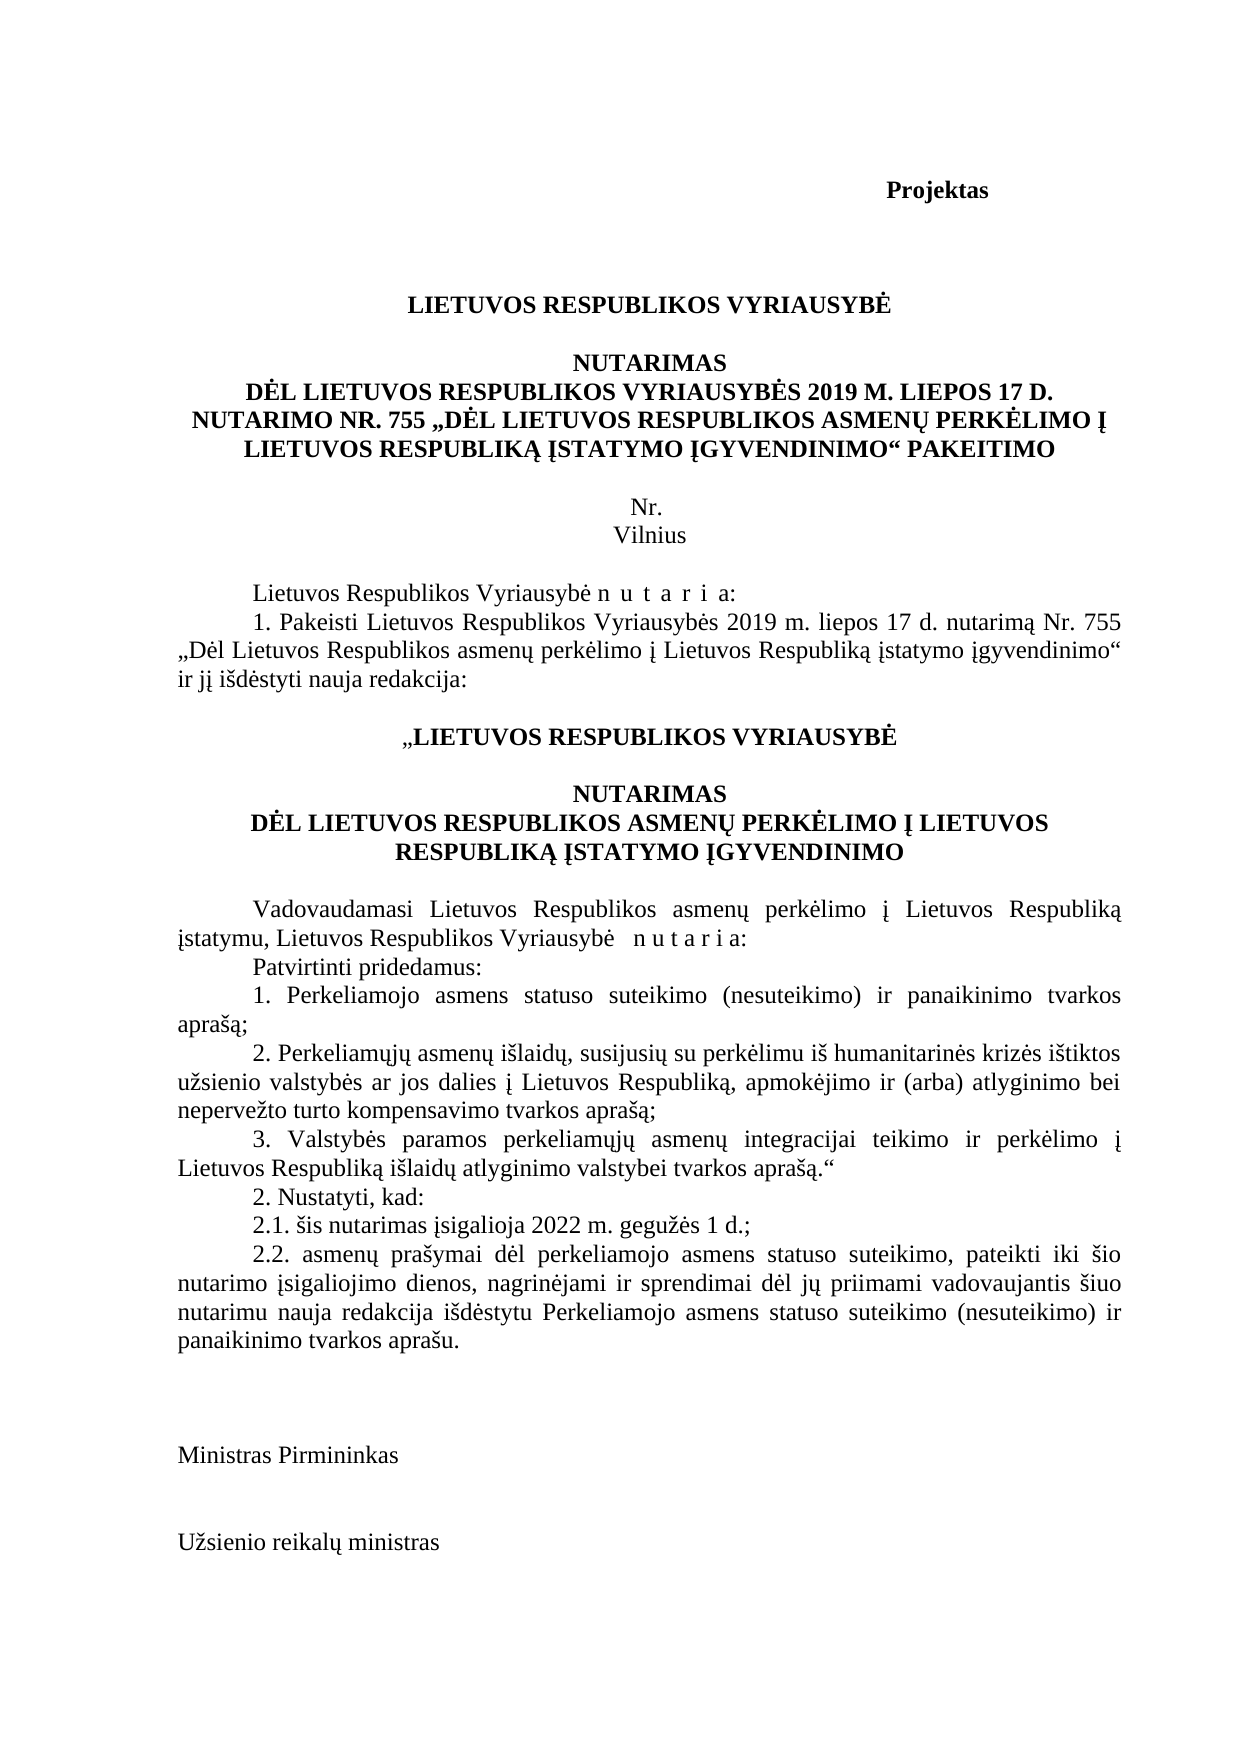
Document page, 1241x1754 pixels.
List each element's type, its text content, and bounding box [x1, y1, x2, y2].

text „LIETUVOS RESPUBLIKOS VYRIAUSYBĖ [177, 722, 1122, 751]
text Vilnius [177, 521, 1122, 549]
text Nr. [177, 492, 1122, 521]
text 2.2. asmenų prašymai dėl perkeliamojo asmens statuso suteikimo, pateikti iki šio nutarimo įsigaliojimo dienos, nagrinėjami ir sprendimai dėl jų priimami vadovaujantis šiuo nutarimu nauja redakcija išdėstytu Perkeliamojo asmens statuso suteikimo (nesuteikimo) ir panaikinimo tvarkos aprašu. [177, 1239, 1122, 1354]
text 1. Perkeliamojo asmens statuso suteikimo (nesuteikimo) ir panaikinimo tvarkos aprašą; [177, 981, 1122, 1038]
text nutarimas [177, 348, 1122, 377]
text NUTARIMAS [177, 779, 1122, 808]
text Lietuvos respublikos vyriausybė [177, 291, 1122, 319]
text DĖL LIETUVOS RESPUBLIKOS ASMENŲ PERKĖLIMO Į LIETUVOS RESPUBLIKĄ ĮSTATYMO ĮGYVENDINIMO [177, 808, 1122, 866]
text 1. Pakeisti Lietuvos Respublikos Vyriausybės 2019 m. liepos 17 d. nutarimą Nr. 755 „Dėl Lietuvos Respublikos asmenų perkėlimo į Lietuvos Respubliką įstatymo įgyvendinimo“ ir jį išdėstyti nauja redakcija: [177, 607, 1122, 693]
text Projektas [177, 176, 1122, 204]
text 2. Nustatyti, kad: [177, 1182, 1122, 1211]
text Vadovaudamasi Lietuvos Respublikos asmenų perkėlimo į Lietuvos Respubliką įstatymu, Lietuvos Respublikos Vyriausybė n u t a r i a: [177, 894, 1122, 952]
text Užsienio reikalų ministras [177, 1527, 1122, 1556]
text 2.1. šis nutarimas įsigalioja 2022 m. gegužės 1 d.; [177, 1211, 1122, 1239]
text Lietuvos Respublikos Vyriausybė nutaria: [177, 578, 1122, 607]
text DĖL lietuvos respublikos vyriausybės 2019 m. liepos 17 d. nutarimo nr. 755 „Dėl LIETUVOS RESPUBLIKOS ASMENŲ PERKĖLIMO Į LIETUVOS RESPUBLIKĄ ĮSTATYMO ĮGYVENDINIMO“ pakeitimo [177, 377, 1122, 463]
text Ministras Pirmininkas [177, 1441, 1122, 1469]
text 2. Perkeliamųjų asmenų išlaidų, susijusių su perkėlimu iš humanitarinės krizės ištiktos užsienio valstybės ar jos dalies į Lietuvos Respubliką, apmokėjimo ir (arba) atlyginimo bei nepervežto turto kompensavimo tvarkos aprašą; [177, 1038, 1122, 1124]
text Patvirtinti pridedamus: [177, 952, 1122, 981]
text 3. Valstybės paramos perkeliamųjų asmenų integracijai teikimo ir perkėlimo į Lietuvos Respubliką išlaidų atlyginimo valstybei tvarkos aprašą.“ [177, 1124, 1122, 1182]
